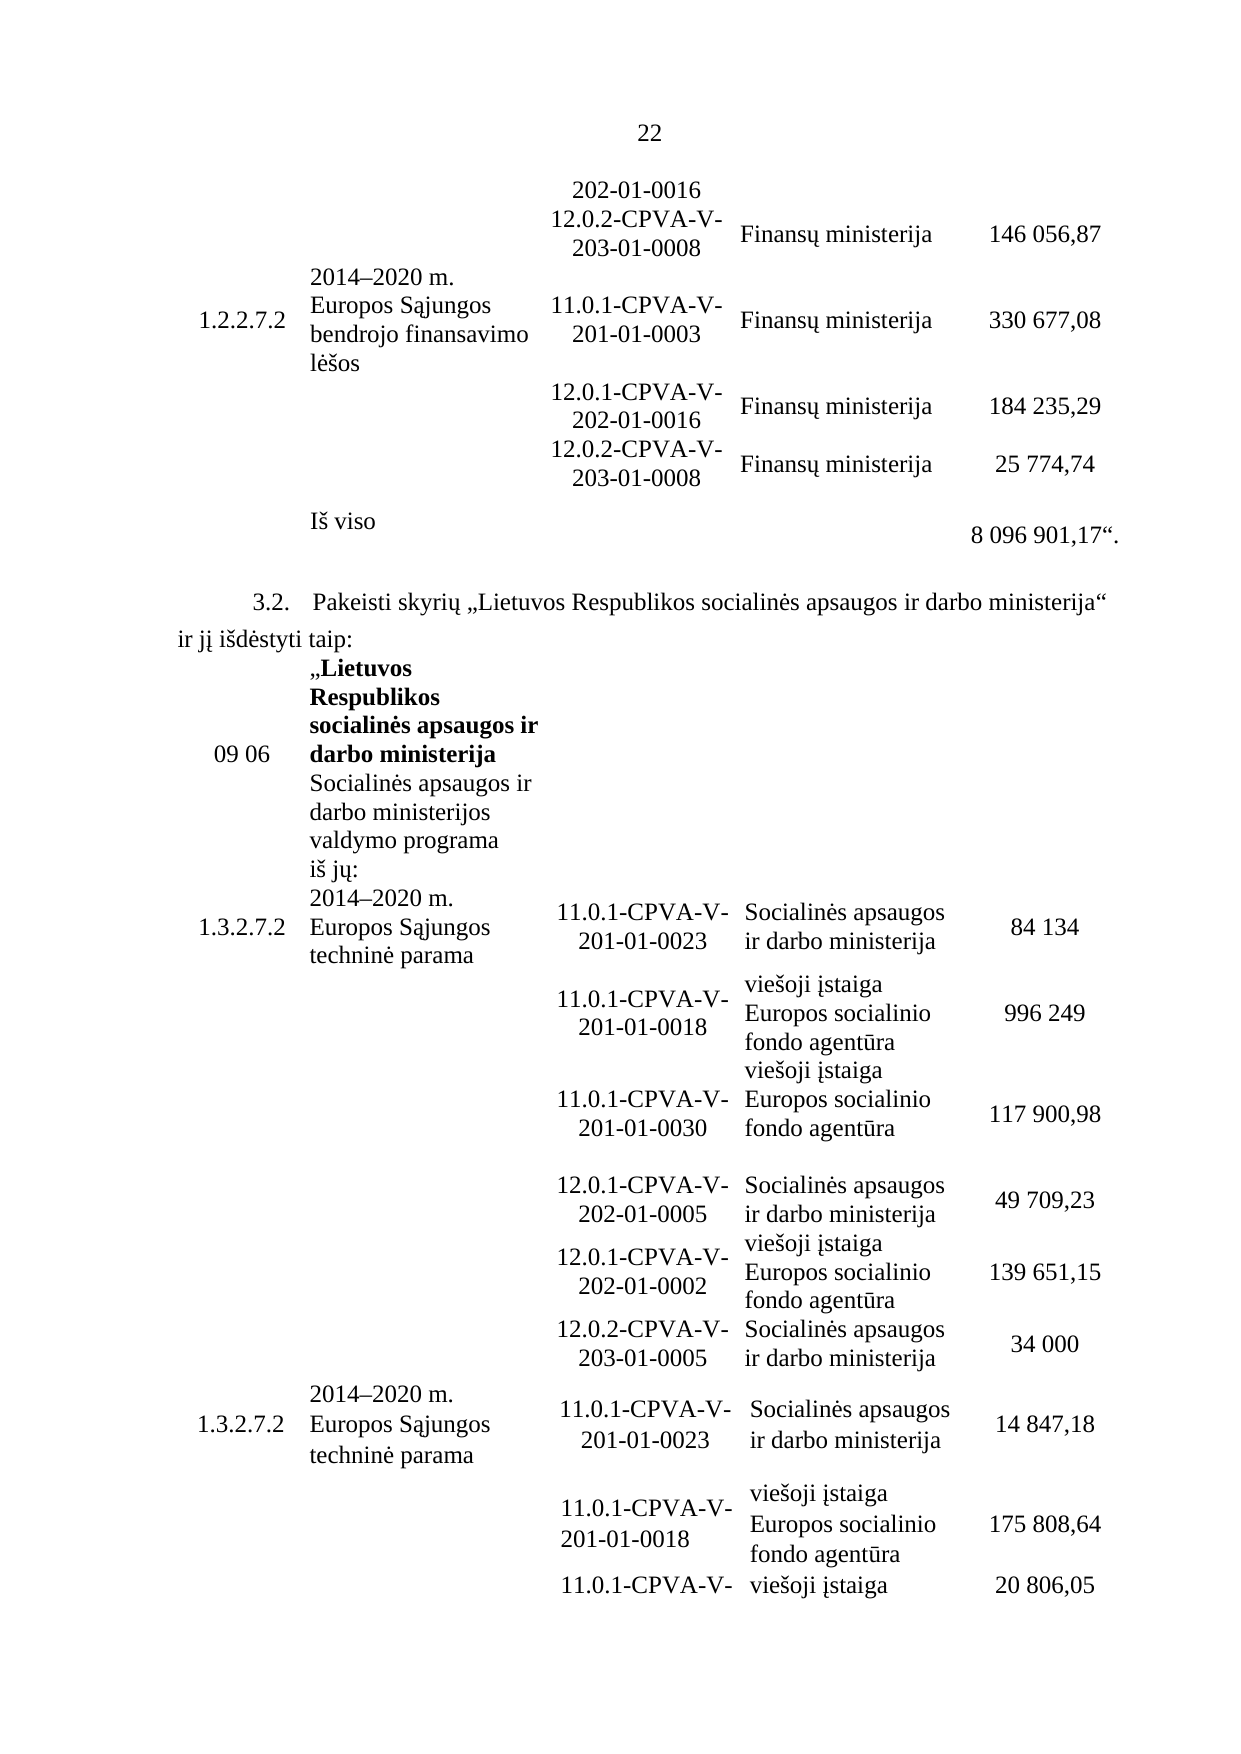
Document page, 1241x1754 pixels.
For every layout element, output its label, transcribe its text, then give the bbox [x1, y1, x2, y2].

table_cell [471, 1478, 557, 1570]
table_cell [306, 1314, 544, 1372]
table_cell Finansų ministerija [737, 262, 968, 377]
table_cell Socialinės apsaugos ir darbo ministerija [741, 883, 967, 969]
table_cell [177, 176, 307, 204]
table_cell Socialinės apsaugos ir darbo ministerija [741, 1171, 967, 1228]
table_cell 2014–2020 m. Europos Sąjungos techninė parama [306, 883, 544, 969]
table_cell 25 774,74 [968, 434, 1122, 492]
table_cell 202-01-0016 [536, 176, 737, 204]
table_cell 12.0.1-CPVA-V-202-01-0002 [544, 1228, 741, 1314]
table_cell [177, 1372, 194, 1478]
table_cell viešoji įstaiga Europos socialinio fondo agentūra [741, 1228, 967, 1314]
table_cell 175 808,64 [968, 1478, 1122, 1570]
table_cell 12.0.2-CPVA-V-203-01-0008 [536, 434, 737, 492]
table_cell [177, 434, 307, 492]
table_cell 12.0.2-CPVA-V-203-01-0005 [544, 1314, 741, 1372]
table_cell [968, 854, 1122, 883]
table_cell 146 056,87 [968, 204, 1122, 262]
table_cell [306, 1056, 544, 1171]
table_cell [177, 1228, 306, 1314]
table_cell viešoji įstaiga Europos socialinio fondo agentūra [741, 969, 967, 1056]
table_cell 996 249 [968, 969, 1122, 1056]
table_cell [177, 1314, 306, 1372]
table_cell 8 096 901,17“. [968, 492, 1122, 549]
table_cell [177, 1570, 306, 1601]
table_cell 2014–2020 m. Europos Sąjungos bendrojo finansavimo lėšos [307, 262, 536, 377]
table_cell [306, 1171, 544, 1228]
table_cell viešoji įstaiga Europos socialinio fondo agentūra [747, 1478, 967, 1570]
table_cell 1.2.2.7.2 [177, 262, 307, 377]
table_header [544, 653, 741, 854]
table_cell 11.0.1-CPVA-V- [558, 1570, 747, 1601]
table_cell [177, 1056, 306, 1171]
table_cell Socialinės apsaugos ir darbo ministerija [747, 1372, 967, 1478]
table_cell 11.0.1-CPVA-V-201-01-0023 [544, 883, 741, 969]
table_cell [737, 176, 968, 204]
table_cell Finansų ministerija [737, 204, 968, 262]
table_cell [306, 1478, 471, 1570]
table_cell [536, 492, 737, 549]
table_cell Iš viso [307, 492, 536, 549]
table_cell [177, 204, 307, 262]
table_cell [307, 176, 536, 204]
table_cell [177, 1478, 306, 1570]
table_cell 20 806,05 [968, 1570, 1122, 1601]
table_cell 12.0.2-CPVA-V-203-01-0008 [536, 204, 737, 262]
table_cell viešoji įstaiga [747, 1570, 967, 1601]
table_cell [307, 377, 536, 434]
text 3.2. Pakeisti skyrių „Lietuvos Respublikos socialinės apsaugos ir darbo ministerija“ ir jį išdėstyti taip: [177, 578, 1122, 653]
table_cell 11.0.1-CPVA-V-201-01-0018 [558, 1478, 747, 1570]
table_cell Finansų ministerija [737, 377, 968, 434]
table_cell [177, 1171, 306, 1228]
table_header „Lietuvos Respublikos socialinės apsaugos ir darbo ministerija Socialinės apsaugos ir darbo ministerijos valdymo programa [306, 653, 544, 854]
table_cell Socialinės apsaugos ir darbo ministerija [741, 1314, 967, 1372]
table_cell [177, 969, 306, 1056]
table_cell [471, 1570, 557, 1601]
table_cell [307, 434, 536, 492]
table_cell [177, 492, 307, 549]
table_cell 184 235,29 [968, 377, 1122, 434]
table_cell 2014–2020 m. Europos Sąjungos techninė parama [306, 1372, 544, 1478]
table_cell [741, 854, 967, 883]
table_cell 139 651,15 [968, 1228, 1122, 1314]
table_cell [737, 492, 968, 549]
table_cell 1.3.2.7.2 [177, 883, 306, 969]
table_header [968, 653, 1122, 854]
table_cell 34 000 [968, 1314, 1122, 1372]
table_cell [306, 1228, 544, 1314]
table_cell [544, 854, 741, 883]
table_cell iš jų: [306, 854, 544, 883]
table_cell [177, 377, 307, 434]
table_cell 11.0.1-CPVA-V-201-01-0030 [544, 1056, 741, 1171]
table_cell [306, 1570, 471, 1601]
table_cell 1.3.2.7.2 [194, 1372, 306, 1478]
table_cell [307, 204, 536, 262]
table_cell viešoji įstaiga Europos socialinio fondo agentūra [741, 1056, 967, 1171]
table_header [741, 653, 967, 854]
table_header 09 06 [177, 653, 306, 854]
table_cell [177, 854, 306, 883]
table_cell 11.0.1-CPVA-V-201-01-0023 [544, 1372, 747, 1478]
table_cell 117 900,98 [968, 1056, 1122, 1171]
table_cell Finansų ministerija [737, 434, 968, 492]
table_cell [968, 176, 1122, 204]
table_cell 11.0.1-CPVA-V-201-01-0003 [536, 262, 737, 377]
table_cell 84 134 [968, 883, 1122, 969]
table_cell 330 677,08 [968, 262, 1122, 377]
table_cell 12.0.1-CPVA-V-202-01-0005 [544, 1171, 741, 1228]
table_cell 11.0.1-CPVA-V-201-01-0018 [544, 969, 741, 1056]
table_cell [306, 969, 544, 1056]
table_cell 49 709,23 [968, 1171, 1122, 1228]
table_cell 14 847,18 [968, 1372, 1122, 1478]
table_cell 12.0.1-CPVA-V-202-01-0016 [536, 377, 737, 434]
